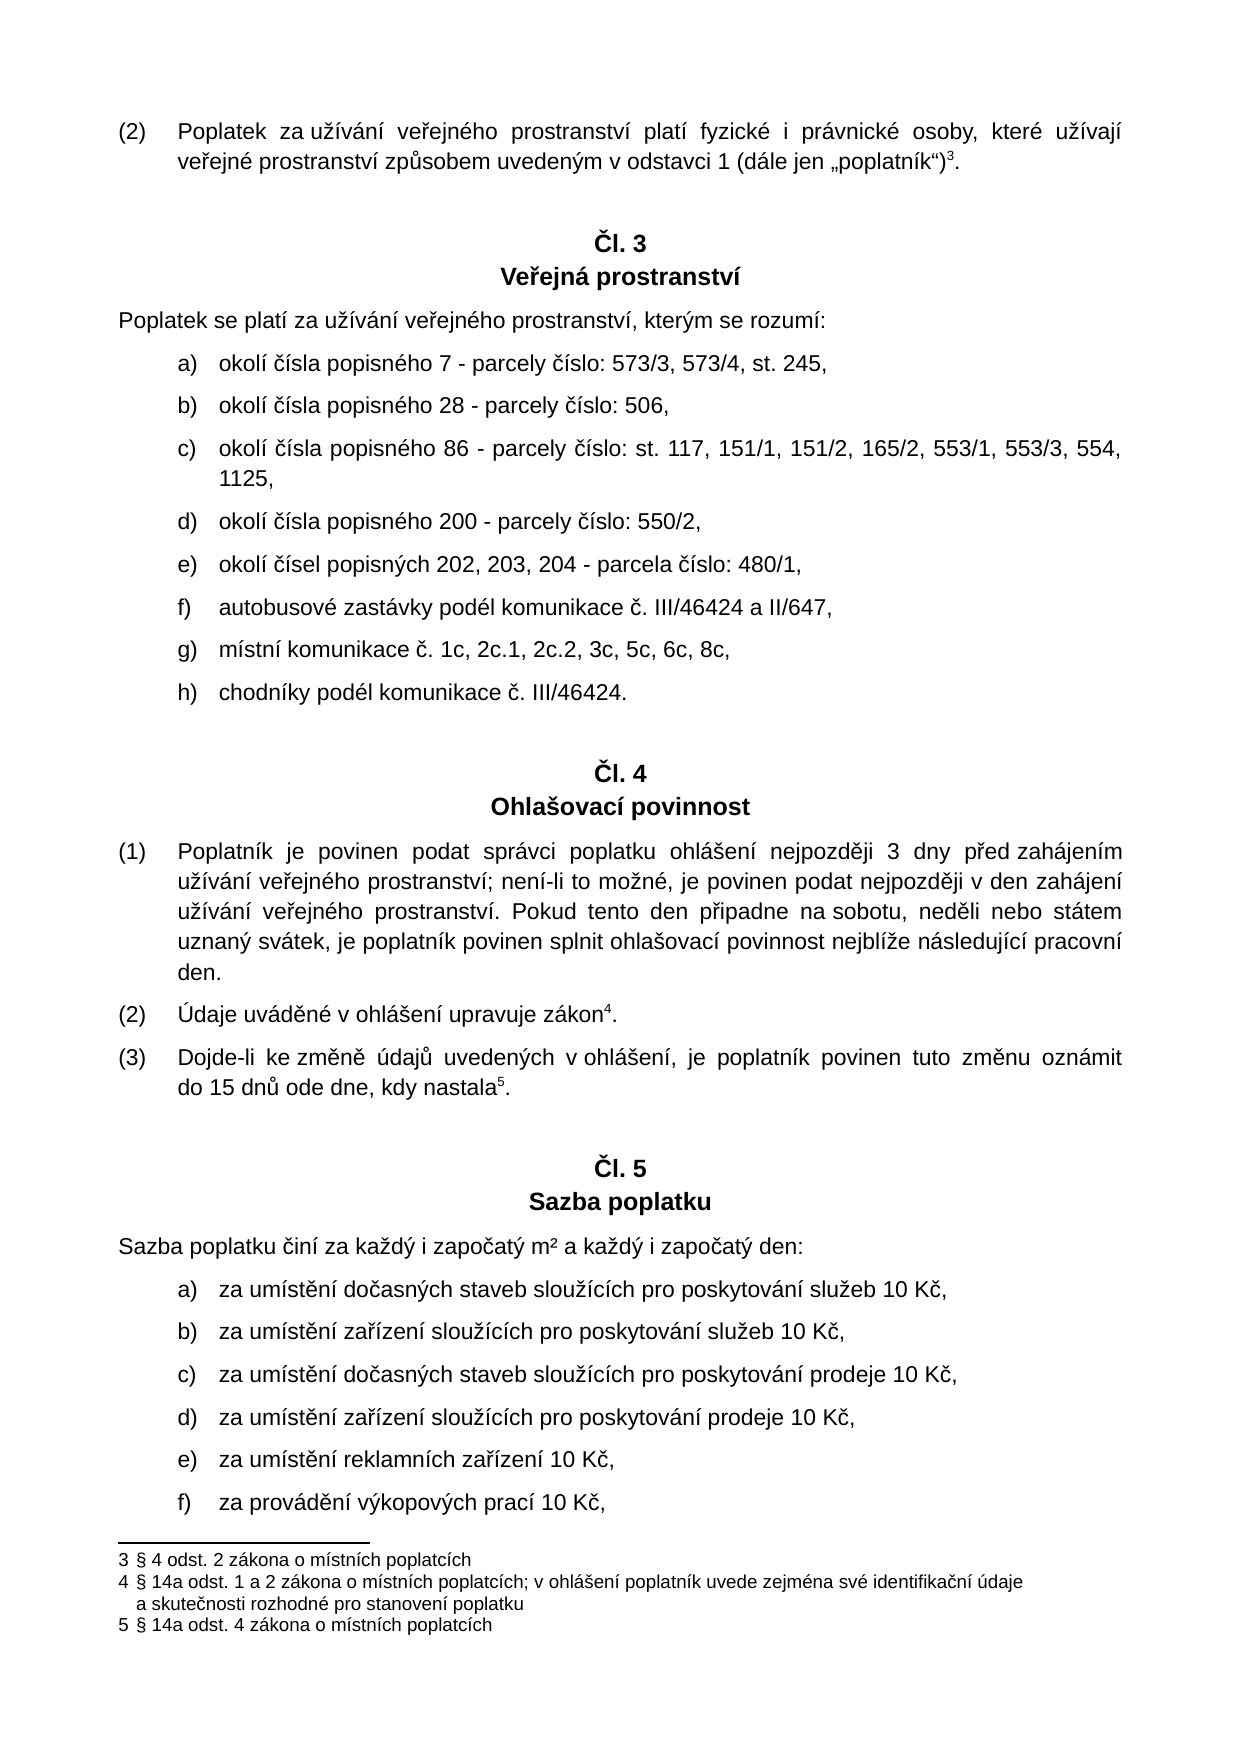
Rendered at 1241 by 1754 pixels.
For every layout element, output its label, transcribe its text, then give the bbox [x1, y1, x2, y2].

list okolí čísel popisných 202, 203, 204 - parcela číslo: 480/1, [177, 551, 1122, 577]
list § 14a odst. 4 zákona o místních poplatcích [118, 1614, 1122, 1635]
list autobusové zastávky podél komunikace č. III/46424 a II/647, [177, 593, 1122, 620]
list okolí čísla popisného 86 - parcely číslo: st. 117, 151/1, 151/2, 165/2, 553/1, 553/3, 554, 1125, [177, 435, 1122, 492]
list Dojde-li ke změně údajů uvedených v ohlášení, je poplatník povinen tuto změnu oznámit do 15 dnů ode dne, kdy nastala. [118, 1044, 1122, 1101]
subtitle Čl. 3 Veřejná prostranství [118, 228, 1122, 290]
text Poplatek se platí za užívání veřejného prostranství, kterým se rozumí: [118, 307, 1122, 333]
list Poplatník je povinen podat správci poplatku ohlášení nejpozději 3 dny před zahájením užívání veřejného prostranství; není-li to možné, je povinen podat nejpozději v den zahájení užívání veřejného prostranství. Pokud tento den připadne na sobotu, neděli nebo státem uznaný svátek, je poplatník povinen splnit ohlašovací povinnost nejblíže následující pracovní den. [118, 838, 1122, 985]
list Poplatek za užívání veřejného prostranství platí fyzické i právnické osoby, které užívají veřejné prostranství způsobem uvedeným v odstavci 1 (dále jen „poplatník“). [118, 118, 1122, 175]
list za umístění zařízení sloužících pro poskytování prodeje 10 Kč, [177, 1404, 1122, 1430]
subtitle Čl. 5 Sazba poplatku [118, 1154, 1122, 1216]
list za umístění dočasných staveb sloužících pro poskytování služeb 10 Kč, [177, 1276, 1122, 1302]
list za umístění reklamních zařízení 10 Kč, [177, 1446, 1122, 1473]
list za umístění dočasných staveb sloužících pro poskytování prodeje 10 Kč, [177, 1361, 1122, 1387]
list § 14a odst. 1 a 2 zákona o místních poplatcích; v ohlášení poplatník uvede zejména své identifikační údaje a skutečnosti rozhodné pro stanovení poplatku [118, 1571, 1122, 1614]
text Sazba poplatku činí za každý i započatý m² a každý i započatý den: [118, 1233, 1122, 1259]
list Údaje uváděné v ohlášení upravuje zákon. [118, 1001, 1122, 1028]
list § 4 odst. 2 zákona o místních poplatcích [118, 1549, 1122, 1571]
list okolí čísla popisného 200 - parcely číslo: 550/2, [177, 508, 1122, 534]
list za umístění zařízení sloužících pro poskytování služeb 10 Kč, [177, 1318, 1122, 1345]
list místní komunikace č. 1c, 2c.1, 2c.2, 3c, 5c, 6c, 8c, [177, 636, 1122, 663]
list chodníky podél komunikace č. III/46424. [177, 679, 1122, 705]
list okolí čísla popisného 7 - parcely číslo: 573/3, 573/4, st. 245, [177, 350, 1122, 376]
subtitle Čl. 4 Ohlašovací povinnost [118, 759, 1122, 821]
list za provádění výkopových prací 10 Kč, [177, 1489, 1122, 1516]
list okolí čísla popisného 28 - parcely číslo: 506, [177, 392, 1122, 419]
